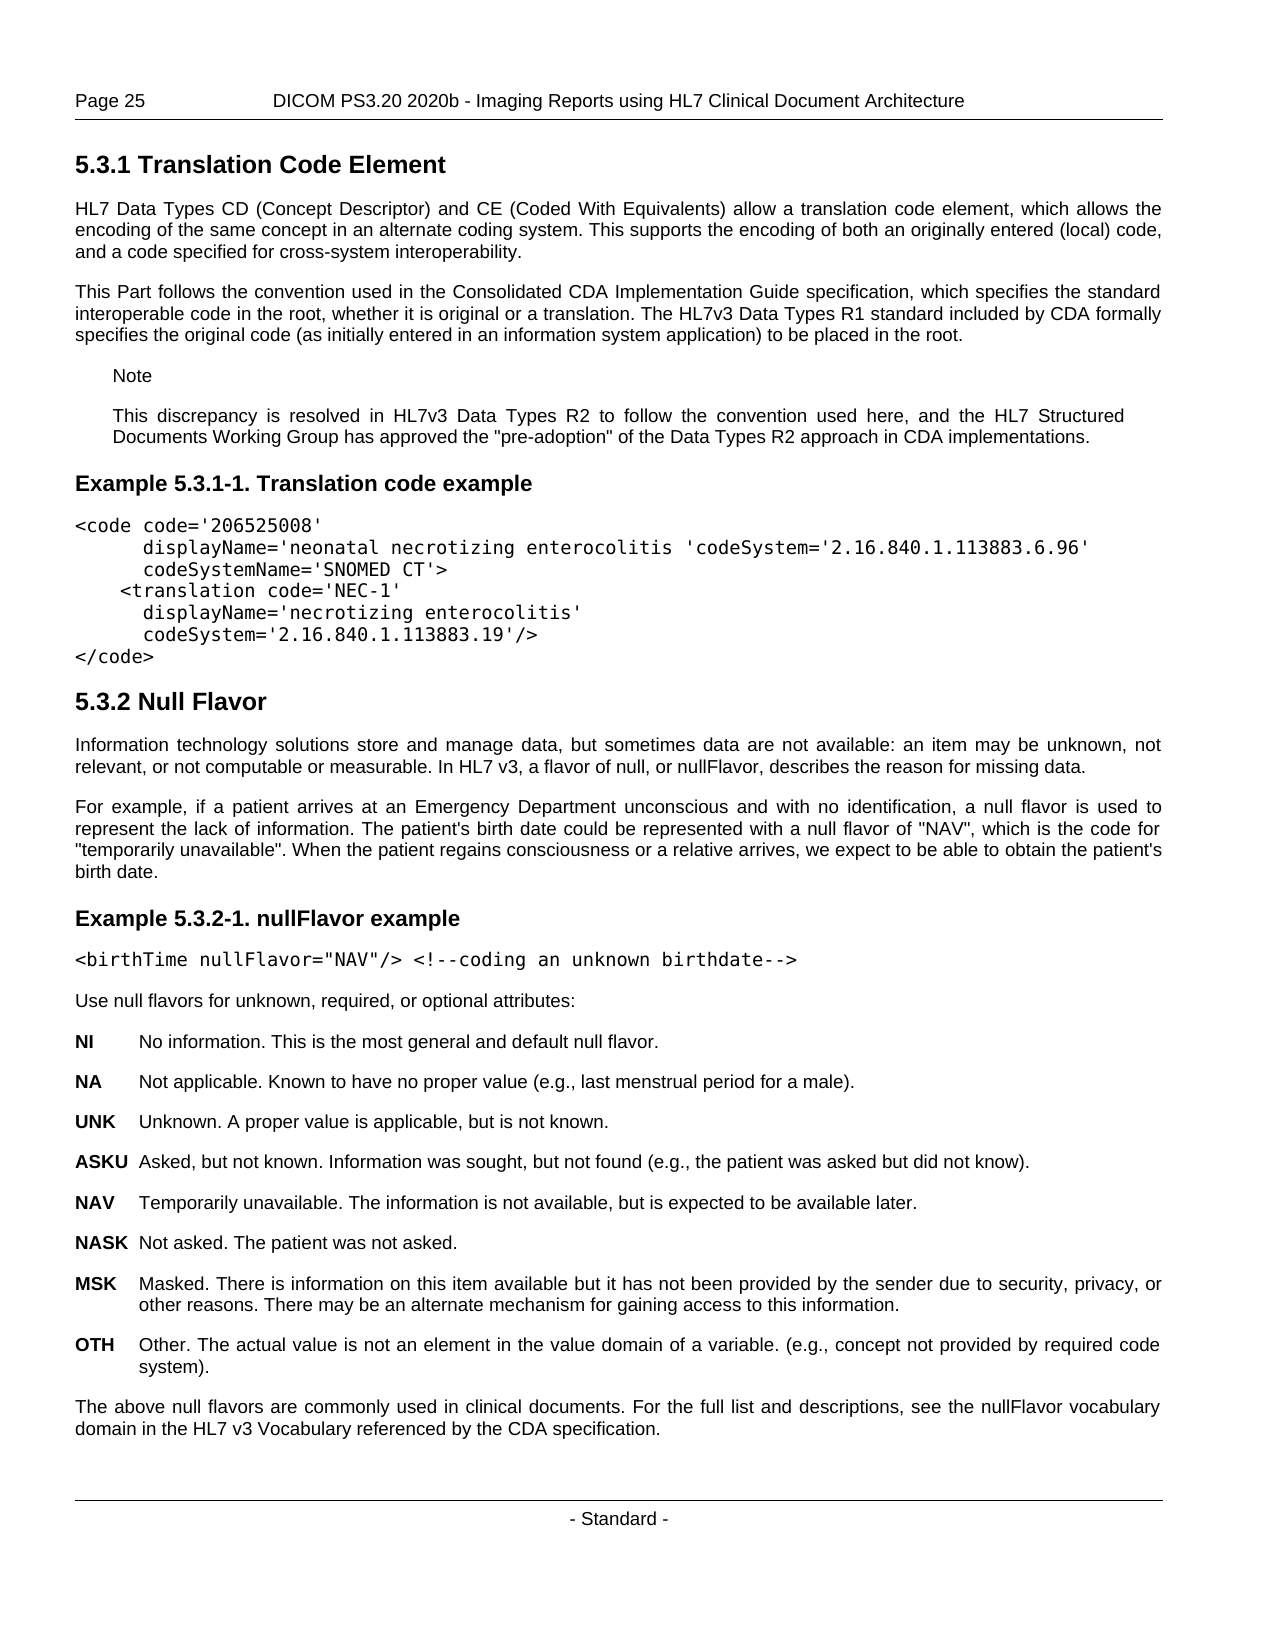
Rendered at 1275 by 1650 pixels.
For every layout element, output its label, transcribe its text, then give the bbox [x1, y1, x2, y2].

text For example, if a patient arrives at an Emergency Department unconscious and with no identification, a null flavor is used to represent the lack of information. The patient's birth date could be represented with a null flavor of "NAV", which is the code for "temporarily unavailable". When the patient regains consciousness or a relative arrives, we expect to be able to obtain the patient's birth date. [75, 796, 1162, 882]
text NA Not applicable. Known to have no proper value (e.g., last menstrual period for a male). [75, 1071, 1162, 1092]
text 5.3.2 Null Flavor [75, 687, 1162, 716]
text Note [112, 364, 1125, 386]
text ASKU Asked, but not known. Information was sought, but not found (e.g., the patient was asked but did not know). [75, 1151, 1162, 1173]
text Example 5.3.1-1. Translation code example [75, 470, 1162, 496]
text Example 5.3.2-1. nullFlavor example [75, 905, 1162, 931]
text The above null flavors are commonly used in clinical documents. For the full list and descriptions, see the nullFlavor vocabulary domain in the HL7 v3 Vocabulary referenced by the CDA specification. [75, 1396, 1162, 1439]
text NASK Not asked. The patient was not asked. [75, 1232, 1162, 1253]
text <code code='206525008' displayName='neonatal necrotizing enterocolitis 'codeSystem='2.16.840.1.113883.6.96' codeSystemName='SNOMED CT'> <translation code='NEC-1' displayName='necrotizing enterocolitis' codeSystem='2.16.840.1.113883.19'/> </code> [75, 515, 1162, 668]
text <birthTime nullFlavor="NAV"/> <!--coding an unknown birthdate--> [75, 949, 1162, 971]
text This discrepancy is resolved in HL7v3 Data Types R2 to follow the convention used here, and the HL7 Structured Documents Working Group has approved the "pre-adoption" of the Data Types R2 approach in CDA implementations. [112, 405, 1125, 448]
text HL7 Data Types CD (Concept Descriptor) and CE (Coded With Equivalents) allow a translation code element, which allows the encoding of the same concept in an alternate coding system. This supports the encoding of both an originally entered (local) code, and a code specified for cross-system interoperability. [75, 197, 1162, 262]
text UNK Unknown. A proper value is applicable, but is not known. [75, 1111, 1162, 1133]
text Use null flavors for unknown, required, or optional attributes: [75, 990, 1162, 1012]
text MSK Masked. There is information on this item available but it has not been provided by the sender due to security, privacy, or other reasons. There may be an alternate mechanism for gaining access to this information. [75, 1272, 1162, 1315]
text OTH Other. The actual value is not an element in the value domain of a variable. (e.g., concept not provided by required code system). [75, 1334, 1162, 1377]
text 5.3.1 Translation Code Element [75, 150, 1162, 179]
text This Part follows the convention used in the Consolidated CDA Implementation Guide specification, which specifies the standard interoperable code in the root, whether it is original or a translation. The HL7v3 Data Types R1 standard included by CDA formally specifies the original code (as initially entered in an information system application) to be placed in the root. [75, 281, 1162, 346]
text NAV Temporarily unavailable. The information is not available, but is expected to be available later. [75, 1192, 1162, 1213]
text Information technology solutions store and manage data, but sometimes data are not available: an item may be unknown, not relevant, or not computable or measurable. In HL7 v3, a flavor of null, or nullFlavor, describes the reason for missing data. [75, 734, 1162, 777]
text NI No information. This is the most general and default null flavor. [75, 1030, 1162, 1052]
